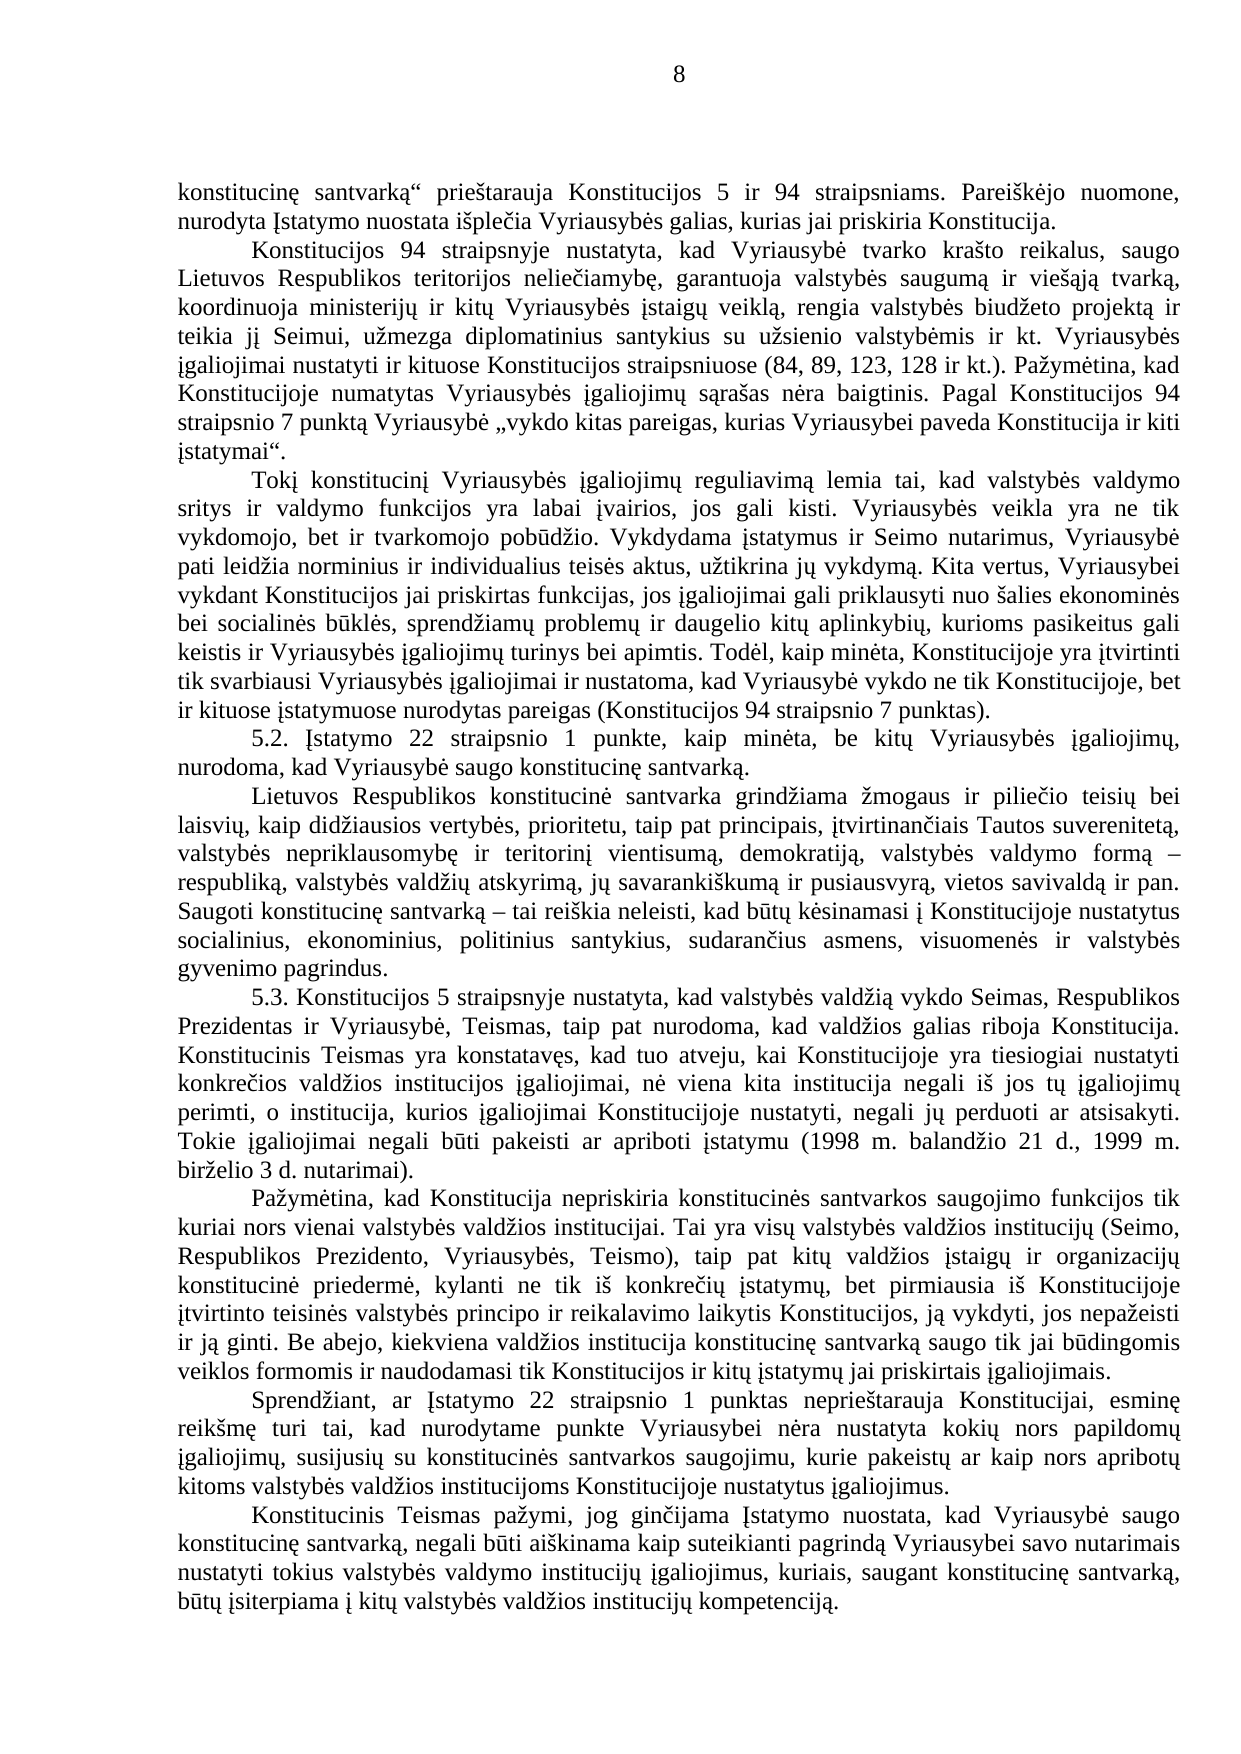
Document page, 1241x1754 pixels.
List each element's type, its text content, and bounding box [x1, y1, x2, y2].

text 5.3. Konstitucijos 5 straipsnyje nustatyta, kad valstybės valdžią vykdo Seimas, Respublikos Prezidentas ir Vyriausybė, Teismas, taip pat nurodoma, kad valdžios galias riboja Konstitucija. Konstitucinis Teismas yra konstatavęs, kad tuo atveju, kai Konstitucijoje yra tiesiogiai nustatyti konkrečios valdžios institucijos įgaliojimai, nė viena kita institucija negali iš jos tų įgaliojimų perimti, o institucija, kurios įgaliojimai Konstitucijoje nustatyti, negali jų perduoti ar atsisakyti. Tokie įgaliojimai negali būti pakeisti ar apriboti įstatymu (1998 m. balandžio 21 d., 1999 m. birželio 3 d. nutarimai). [177, 982, 1181, 1183]
text Pažymėtina, kad Konstitucija nepriskiria konstitucinės santvarkos saugojimo funkcijos tik kuriai nors vienai valstybės valdžios institucijai. Tai yra visų valstybės valdžios institucijų (Seimo, Respublikos Prezidento, Vyriausybės, Teismo), taip pat kitų valdžios įstaigų ir organizacijų konstitucinė priedermė, kylanti ne tik iš konkrečių įstatymų, bet pirmiausia iš Konstitucijoje įtvirtinto teisinės valstybės principo ir reikalavimo laikytis Konstitucijos, ją vykdyti, jos nepažeisti ir ją ginti. Be abejo, kiekviena valdžios institucija konstitucinę santvarką saugo tik jai būdingomis veiklos formomis ir naudodamasi tik Konstitucijos ir kitų įstatymų jai priskirtais įgaliojimais. [177, 1183, 1181, 1385]
text Lietuvos Respublikos konstitucinė santvarka grindžiama žmogaus ir piliečio teisių bei laisvių, kaip didžiausios vertybės, prioritetu, taip pat principais, įtvirtinančiais Tautos suverenitetą, valstybės nepriklausomybę ir teritorinį vientisumą, demokratiją, valstybės valdymo formą – respubliką, valstybės valdžių atskyrimą, jų savarankiškumą ir pusiausvyrą, vietos savivaldą ir pan. Saugoti konstitucinę santvarką – tai reiškia neleisti, kad būtų kėsinamasi į Konstitucijoje nustatytus socialinius, ekonominius, politinius santykius, sudarančius asmens, visuomenės ir valstybės gyvenimo pagrindus. [177, 781, 1181, 982]
text 5.2. Įstatymo 22 straipsnio 1 punkte, kaip minėta, be kitų Vyriausybės įgaliojimų, nurodoma, kad Vyriausybė saugo konstitucinę santvarką. [177, 723, 1181, 781]
text Tokį konstitucinį Vyriausybės įgaliojimų reguliavimą lemia tai, kad valstybės valdymo sritys ir valdymo funkcijos yra labai įvairios, jos gali kisti. Vyriausybės veikla yra ne tik vykdomojo, bet ir tvarkomojo pobūdžio. Vykdydama įstatymus ir Seimo nutarimus, Vyriausybė pati leidžia norminius ir individualius teisės aktus, užtikrina jų vykdymą. Kita vertus, Vyriausybei vykdant Konstitucijos jai priskirtas funkcijas, jos įgaliojimai gali priklausyti nuo šalies ekonominės bei socialinės būklės, sprendžiamų problemų ir daugelio kitų aplinkybių, kurioms pasikeitus gali keistis ir Vyriausybės įgaliojimų turinys bei apimtis. Todėl, kaip minėta, Konstitucijoje yra įtvirtinti tik svarbiausi Vyriausybės įgaliojimai ir nustatoma, kad Vyriausybė vykdo ne tik Konstitucijoje, bet ir kituose įstatymuose nurodytas pareigas (Konstitucijos 94 straipsnio 7 punktas). [177, 465, 1181, 723]
text Konstitucinis Teismas pažymi, jog ginčijama Įstatymo nuostata, kad Vyriausybė saugo konstitucinę santvarką, negali būti aiškinama kaip suteikianti pagrindą Vyriausybei savo nutarimais nustatyti tokius valstybės valdymo institucijų įgaliojimus, kuriais, saugant konstitucinę santvarką, būtų įsiterpiama į kitų valstybės valdžios institucijų kompetenciją. [177, 1500, 1181, 1615]
text Sprendžiant, ar Įstatymo 22 straipsnio 1 punktas neprieštarauja Konstitucijai, esminę reikšmę turi tai, kad nurodytame punkte Vyriausybei nėra nustatyta kokių nors papildomų įgaliojimų, susijusių su konstitucinės santvarkos saugojimu, kurie pakeistų ar kaip nors apribotų kitoms valstybės valdžios institucijoms Konstitucijoje nustatytus įgaliojimus. [177, 1385, 1181, 1500]
text Konstitucijos 94 straipsnyje nustatyta, kad Vyriausybė tvarko krašto reikalus, saugo Lietuvos Respublikos teritorijos neliečiamybę, garantuoja valstybės saugumą ir viešąją tvarką, koordinuoja ministerijų ir kitų Vyriausybės įstaigų veiklą, rengia valstybės biudžeto projektą ir teikia jį Seimui, užmezga diplomatinius santykius su užsienio valstybėmis ir kt. Vyriausybės įgaliojimai nustatyti ir kituose Konstitucijos straipsniuose (84, 89, 123, 128 ir kt.). Pažymėtina, kad Konstitucijoje numatytas Vyriausybės įgaliojimų sąrašas nėra baigtinis. Pagal Konstitucijos 94 straipsnio 7 punktą Vyriausybė „vykdo kitas pareigas, kurias Vyriausybei paveda Konstitucija ir kiti įstatymai“. [177, 235, 1181, 465]
text konstitucinę santvarką“ prieštarauja Konstitucijos 5 ir 94 straipsniams. Pareiškėjo nuomone, nurodyta Įstatymo nuostata išplečia Vyriausybės galias, kurias jai priskiria Konstitucija. [177, 177, 1181, 235]
